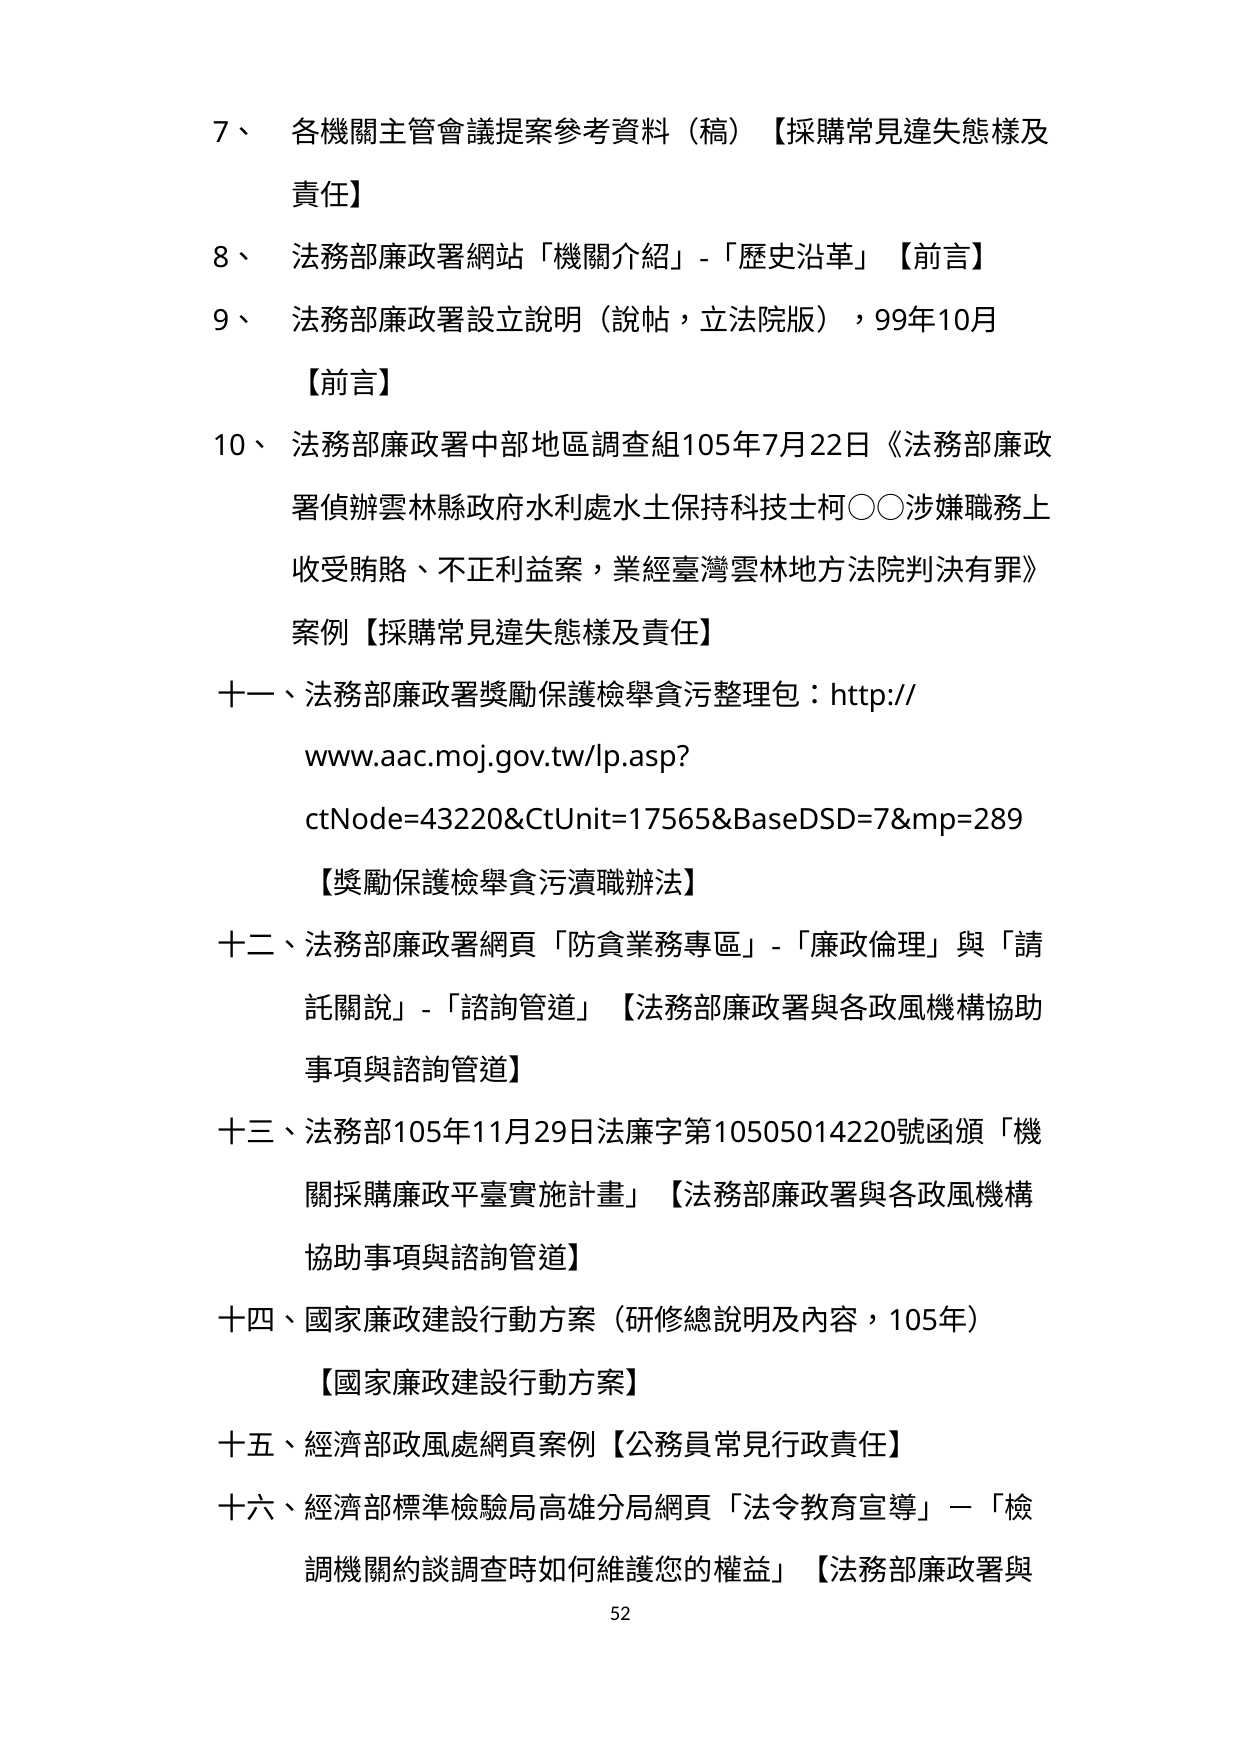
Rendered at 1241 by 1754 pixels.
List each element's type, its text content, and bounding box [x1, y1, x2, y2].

text 十五、經濟部政風處網頁案例【公務員常見行政責任】 [217, 1401, 1053, 1464]
text 十六、經濟部標準檢驗局高雄分局網頁「法令教育宣導」－「檢調機關約談調查時如何維護您的權益」【法務部廉政署與 [217, 1464, 1053, 1589]
list 法務部廉政署中部地區調查組105年7月22日《法務部廉政署偵辦雲林縣政府水利處水土保持科技士柯○○涉嫌職務上收受賄賂、不正利益案，業經臺灣雲林地方法院判決有罪》案例【採購常見違失態樣及責任】 [212, 401, 1053, 651]
text 十二、法務部廉政署網頁「防貪業務專區」-「廉政倫理」與「請託關說」-「諮詢管道」【法務部廉政署與各政風機構協助事項與諮詢管道】 [217, 901, 1053, 1089]
list 各機關主管會議提案參考資料（稿）【採購常見違失態樣及責任】 [212, 89, 1053, 214]
list 法務部廉政署設立說明（說帖，立法院版），99年10月【前言】 [212, 276, 1053, 401]
text 十四、國家廉政建設行動方案（研修總說明及內容，105年）【國家廉政建設行動方案】 [217, 1276, 1053, 1401]
list 法務部廉政署網站「機關介紹」-「歷史沿革」【前言】 [212, 214, 1053, 276]
text 十三、法務部105年11月29日法廉字第10505014220號函頒「機關採購廉政平臺實施計畫」【法務部廉政署與各政風機構協助事項與諮詢管道】 [217, 1089, 1053, 1276]
text 十一、法務部廉政署獎勵保護檢舉貪污整理包：http://www.aac.moj.gov.tw/lp.asp?ctNode=43220&CtUnit=17565&BaseDSD=7&mp=289【獎勵保護檢舉貪污瀆職辦法】 [217, 651, 1053, 901]
